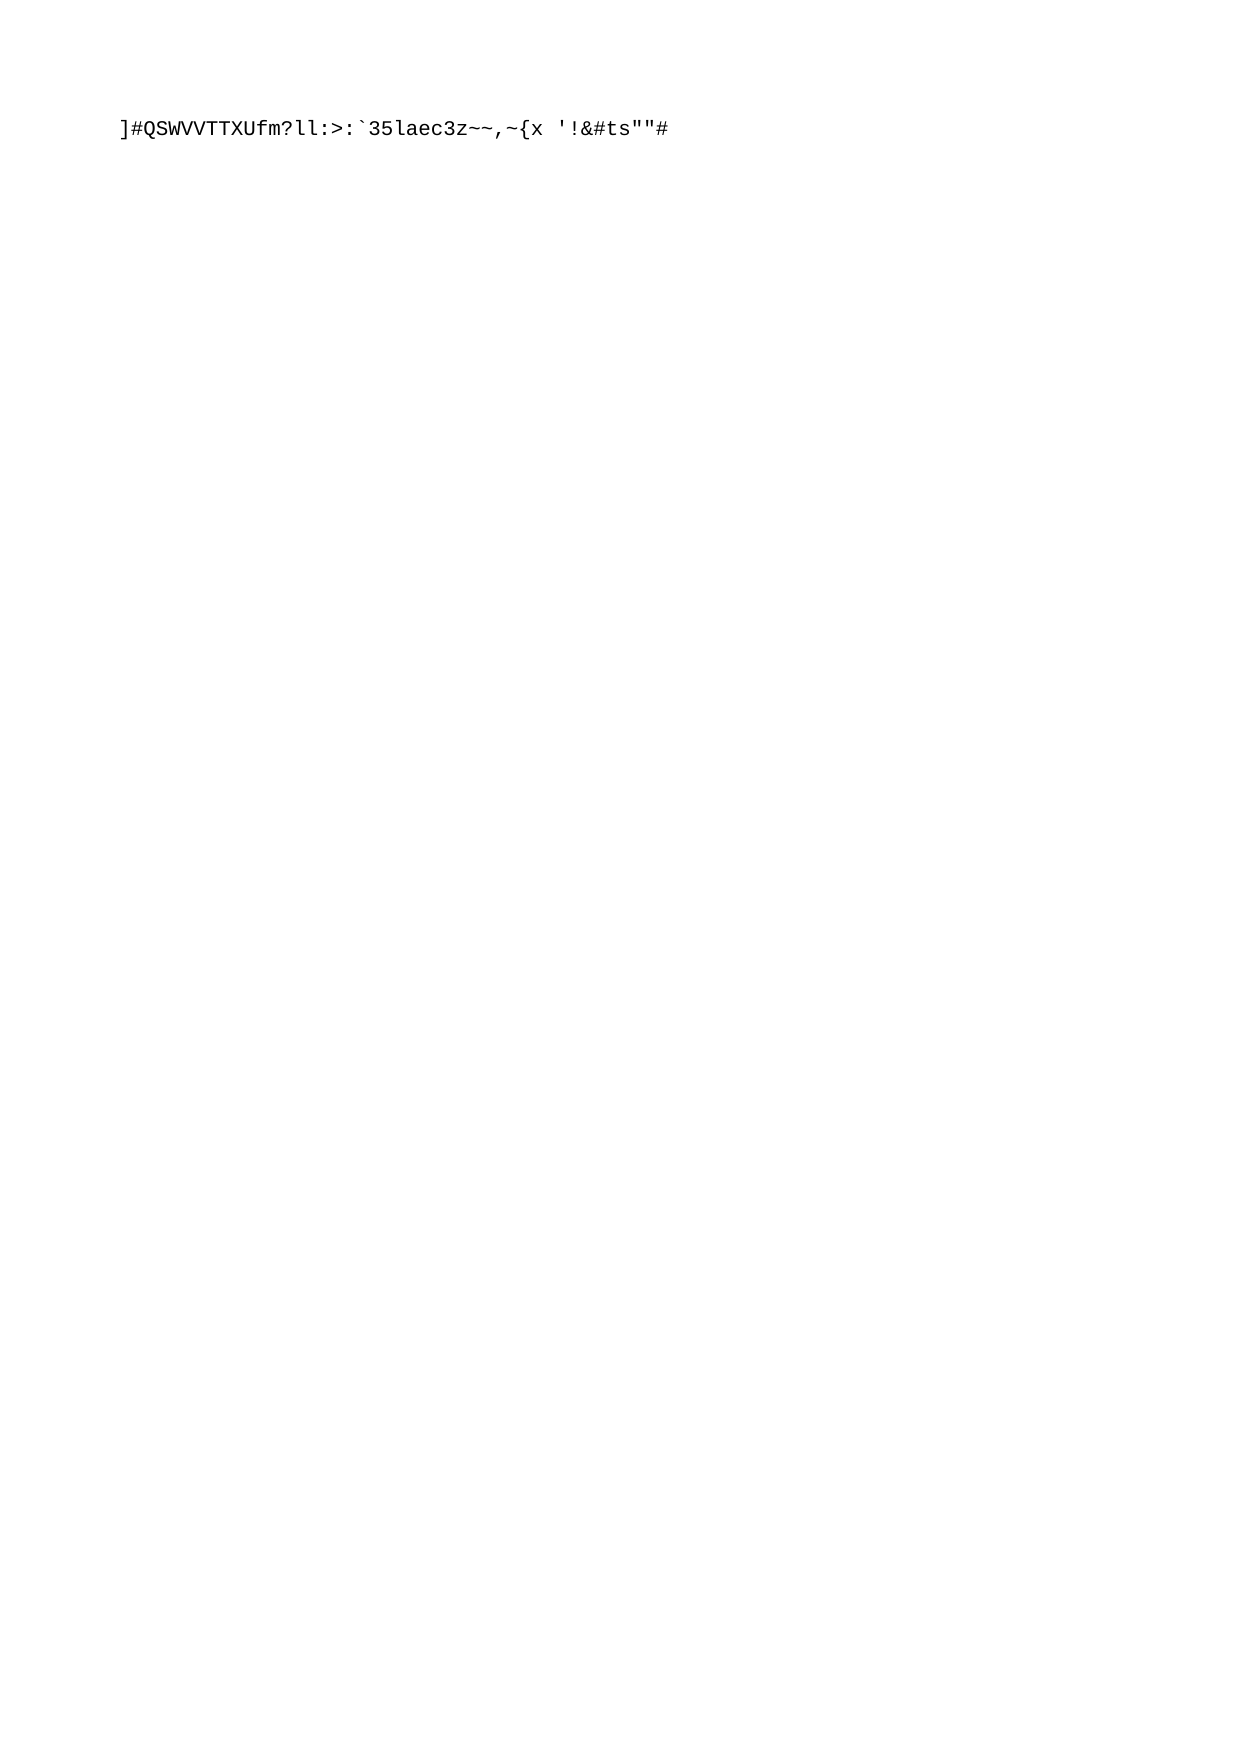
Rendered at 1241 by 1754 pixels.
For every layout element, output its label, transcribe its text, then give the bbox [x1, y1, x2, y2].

text ]#QSWVVTTXUfm?ll:>:`35laec3z~~,~{x'!&#ts""# [118, 118, 1122, 142]
